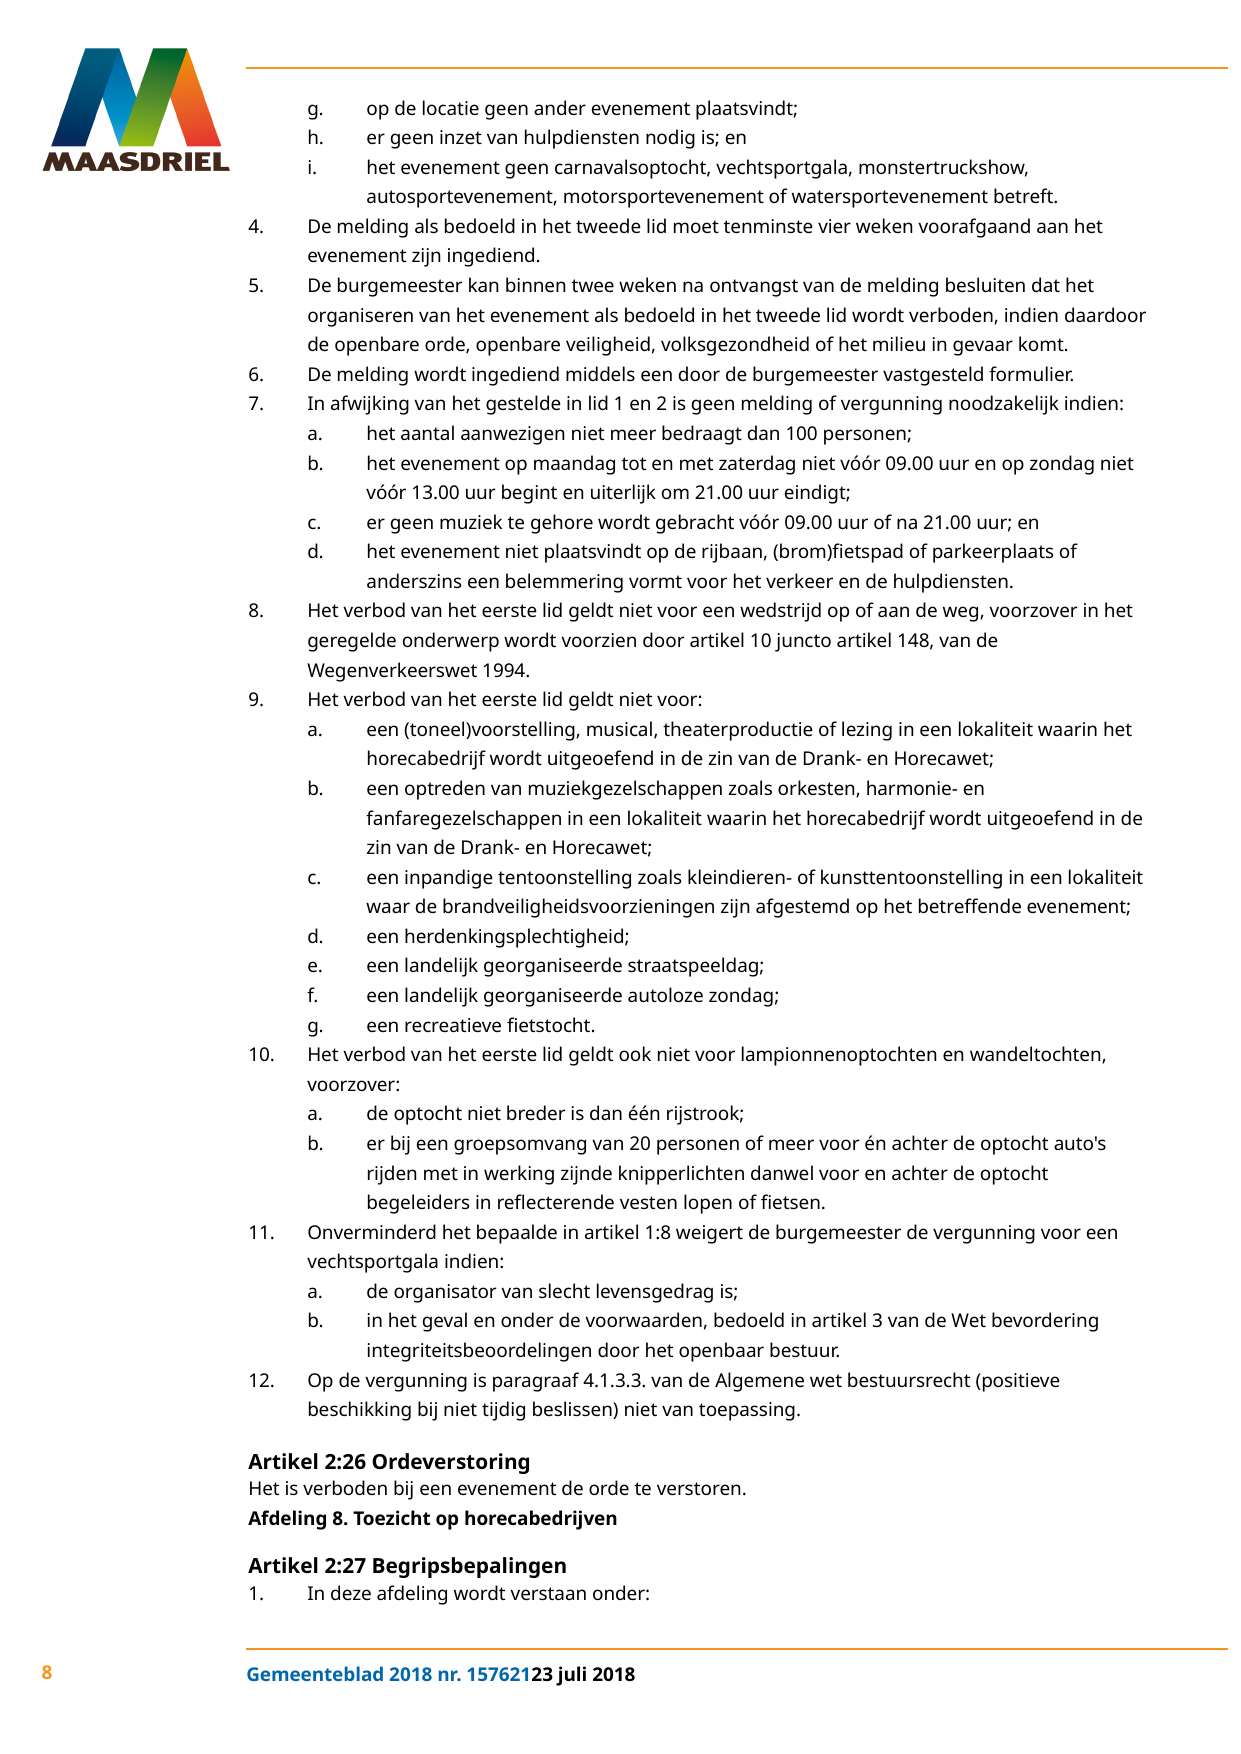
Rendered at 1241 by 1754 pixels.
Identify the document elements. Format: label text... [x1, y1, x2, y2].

text Artikel 2:26 Ordeverstoring [248, 1447, 1152, 1475]
text Afdeling 8. Toezicht op horecabedrijven [248, 1505, 1152, 1531]
list in het geval en onder de voorwaarden, bedoeld in artikel 3 van de Wet bevordering integriteitsbeoordelingen door het openbaar bestuur. [307, 1308, 1152, 1363]
list een landelijk georganiseerde straatspeeldag; [307, 953, 1152, 978]
list De melding als bedoeld in het tweede lid moet tenminste vier weken voorafgaand aan het evenement zijn ingediend. [248, 213, 1152, 268]
list In afwijking van het gestelde in lid 1 en 2 is geen melding of vergunning noodzakelijk indien: [248, 391, 1152, 416]
list In deze afdeling wordt verstaan onder: [248, 1580, 1152, 1606]
text Het is verboden bij een evenement de orde te verstoren. [248, 1475, 1152, 1501]
list Op de vergunning is paragraaf 4.1.3.3. van de Algemene wet bestuursrecht (positieve beschikking bij niet tijdig beslissen) niet van toepassing. [248, 1367, 1152, 1422]
list Onverminderd het bepaalde in artikel 1:8 weigert de burgemeester de vergunning voor een vechtsportgala indien: [248, 1219, 1152, 1274]
list er geen muziek te gehore wordt gebracht vóór 09.00 uur of na 21.00 uur; en [307, 509, 1152, 535]
list de organisator van slecht levensgedrag is; [307, 1278, 1152, 1304]
picture [41, 47, 231, 172]
list Het verbod van het eerste lid geldt niet voor: [248, 686, 1152, 712]
list het aantal aanwezigen niet meer bedraagt dan 100 personen; [307, 420, 1152, 446]
list het evenement niet plaatsvindt op de rijbaan, (brom)fietspad of parkeerplaats of anderszins een belemmering vormt voor het verkeer en de hulpdiensten. [307, 538, 1152, 594]
list een inpandige tentoonstelling zoals kleindieren- of kunsttentoonstelling in een lokaliteit waar de brandveiligheidsvoorzieningen zijn afgestemd op het betreffende evenement; [307, 864, 1152, 919]
list een landelijk georganiseerde autoloze zondag; [307, 982, 1152, 1008]
text Artikel 2:27 Begripsbepalingen [248, 1551, 1152, 1580]
list een herdenkingsplechtigheid; [307, 923, 1152, 949]
list het evenement geen carnavalsoptocht, vechtsportgala, monstertruckshow, autosportevenement, motorsportevenement of watersportevenement betreft. [307, 154, 1152, 209]
list op de locatie geen ander evenement plaatsvindt; [307, 95, 1152, 121]
list Het verbod van het eerste lid geldt niet voor een wedstrijd op of aan de weg, voorzover in het geregelde onderwerp wordt voorzien door artikel 10 juncto artikel 148, van de Wegenverkeerswet 1994. [248, 598, 1152, 683]
list een optreden van muziekgezelschappen zoals orkesten, harmonie- en fanfaregezelschappen in een lokaliteit waarin het horecabedrijf wordt uitgeoefend in de zin van de Drank- en Horecawet; [307, 775, 1152, 860]
list een recreatieve fietstocht. [307, 1012, 1152, 1038]
list het evenement op maandag tot en met zaterdag niet vóór 09.00 uur en op zondag niet vóór 13.00 uur begint en uiterlijk om 21.00 uur eindigt; [307, 450, 1152, 505]
list er bij een groepsomvang van 20 personen of meer voor én achter de optocht auto's rijden met in werking zijnde knipperlichten danwel voor en achter de optocht begeleiders in reflecterende vesten lopen of fietsen. [307, 1130, 1152, 1215]
list Het verbod van het eerste lid geldt ook niet voor lampionnenoptochten en wandeltochten, voorzover: [248, 1041, 1152, 1097]
list De burgemeester kan binnen twee weken na ontvangst van de melding besluiten dat het organiseren van het evenement als bedoeld in het tweede lid wordt verboden, indien daardoor de openbare orde, openbare veiligheid, volksgezondheid of het milieu in gevaar komt. [248, 272, 1152, 357]
list er geen inzet van hulpdiensten nodig is; en [307, 124, 1152, 150]
list De melding wordt ingediend middels een door de burgemeester vastgesteld formulier. [248, 361, 1152, 387]
list een (toneel)voorstelling, musical, theaterproductie of lezing in een lokaliteit waarin het horecabedrijf wordt uitgeoefend in de zin van de Drank- en Horecawet; [307, 716, 1152, 771]
list de optocht niet breder is dan één rijstrook; [307, 1101, 1152, 1126]
